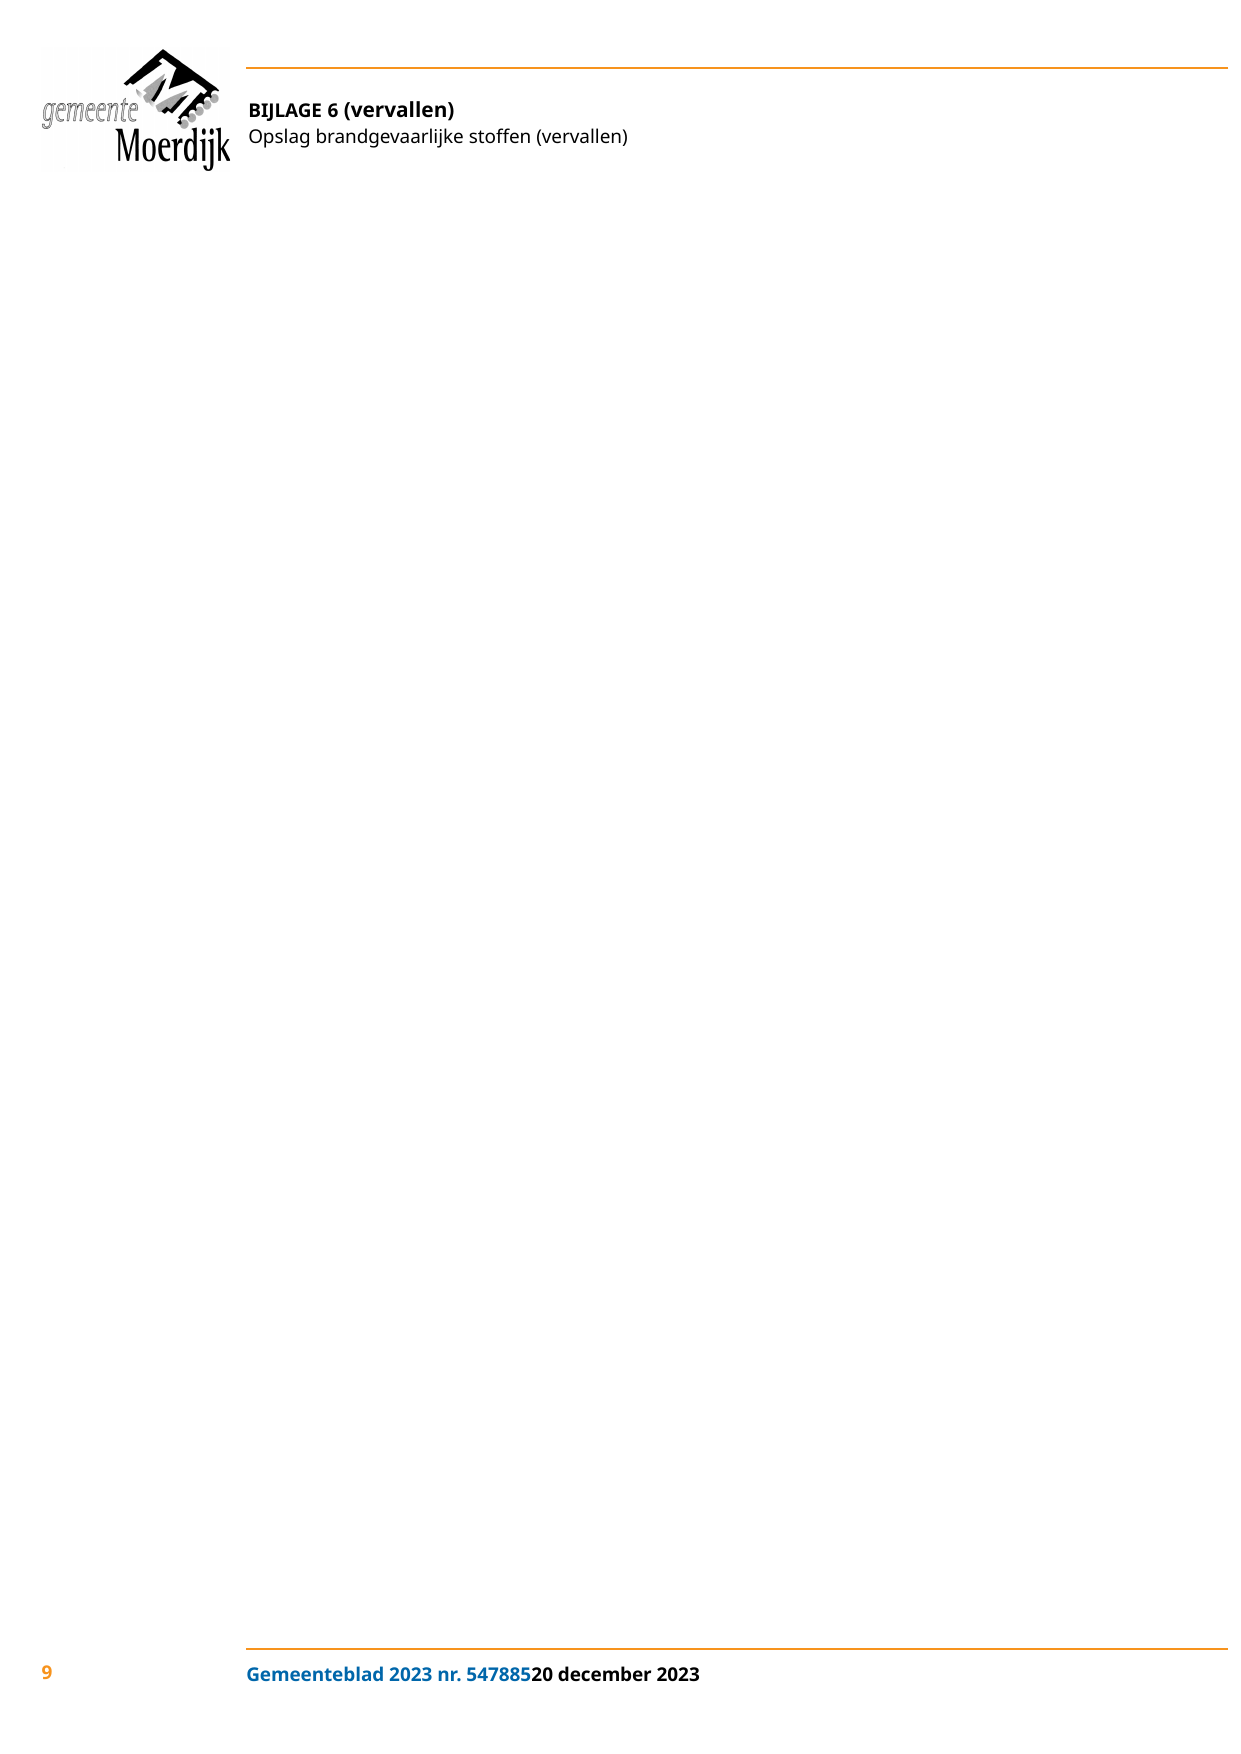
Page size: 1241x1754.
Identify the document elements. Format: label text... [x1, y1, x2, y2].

text Opslag brandgevaarlijke stoffen (vervallen) [248, 123, 1152, 149]
text BIJLAGE 6 (vervallen) [248, 95, 1152, 123]
picture [41, 47, 231, 172]
